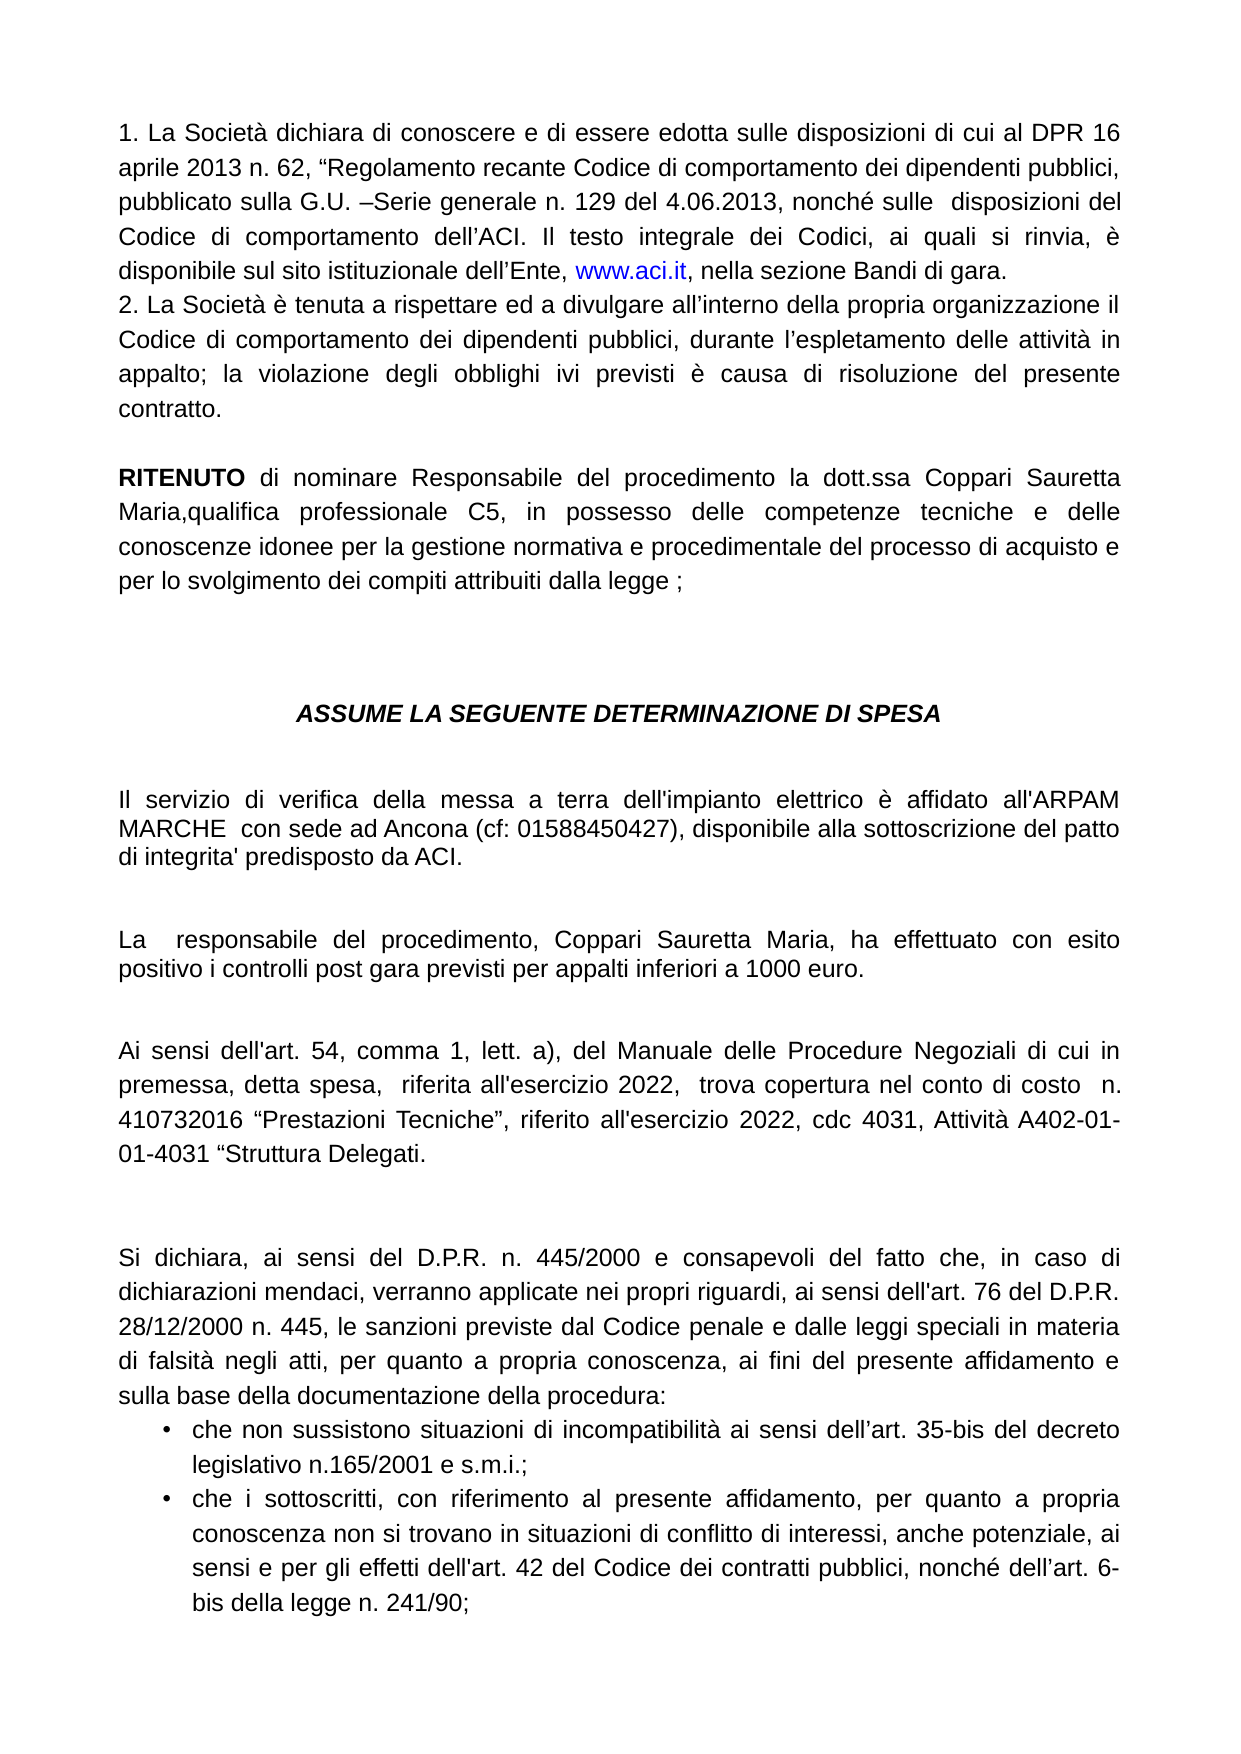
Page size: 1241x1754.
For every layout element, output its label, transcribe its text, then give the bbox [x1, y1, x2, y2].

text 1. La Società dichiara di conoscere e di essere edotta sulle disposizioni di cui al DPR 16 aprile 2013 n. 62, “Regolamento recante Codice di comportamento dei dipendenti pubblici, pubblicato sulla G.U. –Serie generale n. 129 del 4.06.2013, nonché sulle disposizioni del Codice di comportamento dell’ACI. Il testo integrale dei Codici, ai quali si rinvia, è disponibile sul sito istituzionale dell’Ente, www.aci.it, nella sezione Bandi di gara. [118, 118, 1122, 285]
subtitle ASSUME LA SEGUENTE DETERMINAZIONE DI SPESA [118, 698, 1122, 727]
text RITENUTO di nominare Responsabile del procedimento la dott.ssa Coppari Sauretta Maria,qualifica professionale C5, in possesso delle competenze tecniche e delle conoscenze idonee per la gestione normativa e procedimentale del processo di acquisto e per lo svolgimento dei compiti attribuiti dalla legge ; [118, 463, 1122, 595]
text 2. La Società è tenuta a rispettare ed a divulgare all’interno della propria organizzazione il Codice di comportamento dei dipendenti pubblici, durante l’espletamento delle attività in appalto; la violazione degli obblighi ivi previsti è causa di risoluzione del presente contratto. [118, 291, 1122, 423]
list che non sussistono situazioni di incompatibilità ai sensi dell’art. 35-bis del decreto legislativo n.165/2001 e s.m.i.; [162, 1415, 1122, 1479]
list che i sottoscritti, con riferimento al presente affidamento, per quanto a propria conoscenza non si trovano in situazioni di conflitto di interessi, anche potenziale, ai sensi e per gli effetti dell'art. 42 del Codice dei contratti pubblici, nonché dell’art. 6-bis della legge n. 241/90; [162, 1484, 1122, 1617]
text Si dichiara, ai sensi del D.P.R. n. 445/2000 e consapevoli del fatto che, in caso di dichiarazioni mendaci, verranno applicate nei propri riguardi, ai sensi dell'art. 76 del D.P.R. 28/12/2000 n. 445, le sanzioni previste dal Codice penale e dalle leggi speciali in materia di falsità negli atti, per quanto a propria conoscenza, ai fini del presente affidamento e sulla base della documentazione della procedura: [118, 1243, 1122, 1409]
text Il servizio di verifica della messa a terra dell'impianto elettrico è affidato all'ARPAM MARCHE con sede ad Ancona (cf: 01588450427), disponibile alla sottoscrizione del patto di integrita' predisposto da ACI. [118, 785, 1122, 871]
text La responsabile del procedimento, Coppari Sauretta Maria, ha effettuato con esito positivo i controlli post gara previsti per appalti inferiori a 1000 euro. [118, 925, 1122, 982]
text Ai sensi dell'art. 54, comma 1, lett. a), del Manuale delle Procedure Negoziali di cui in premessa, detta spesa, riferita all'esercizio 2022, trova copertura nel conto di costo n. 410732016 “Prestazioni Tecniche”, riferito all'esercizio 2022, cdc 4031, Attività A402-01-01-4031 “Struttura Delegati. [118, 1036, 1122, 1168]
